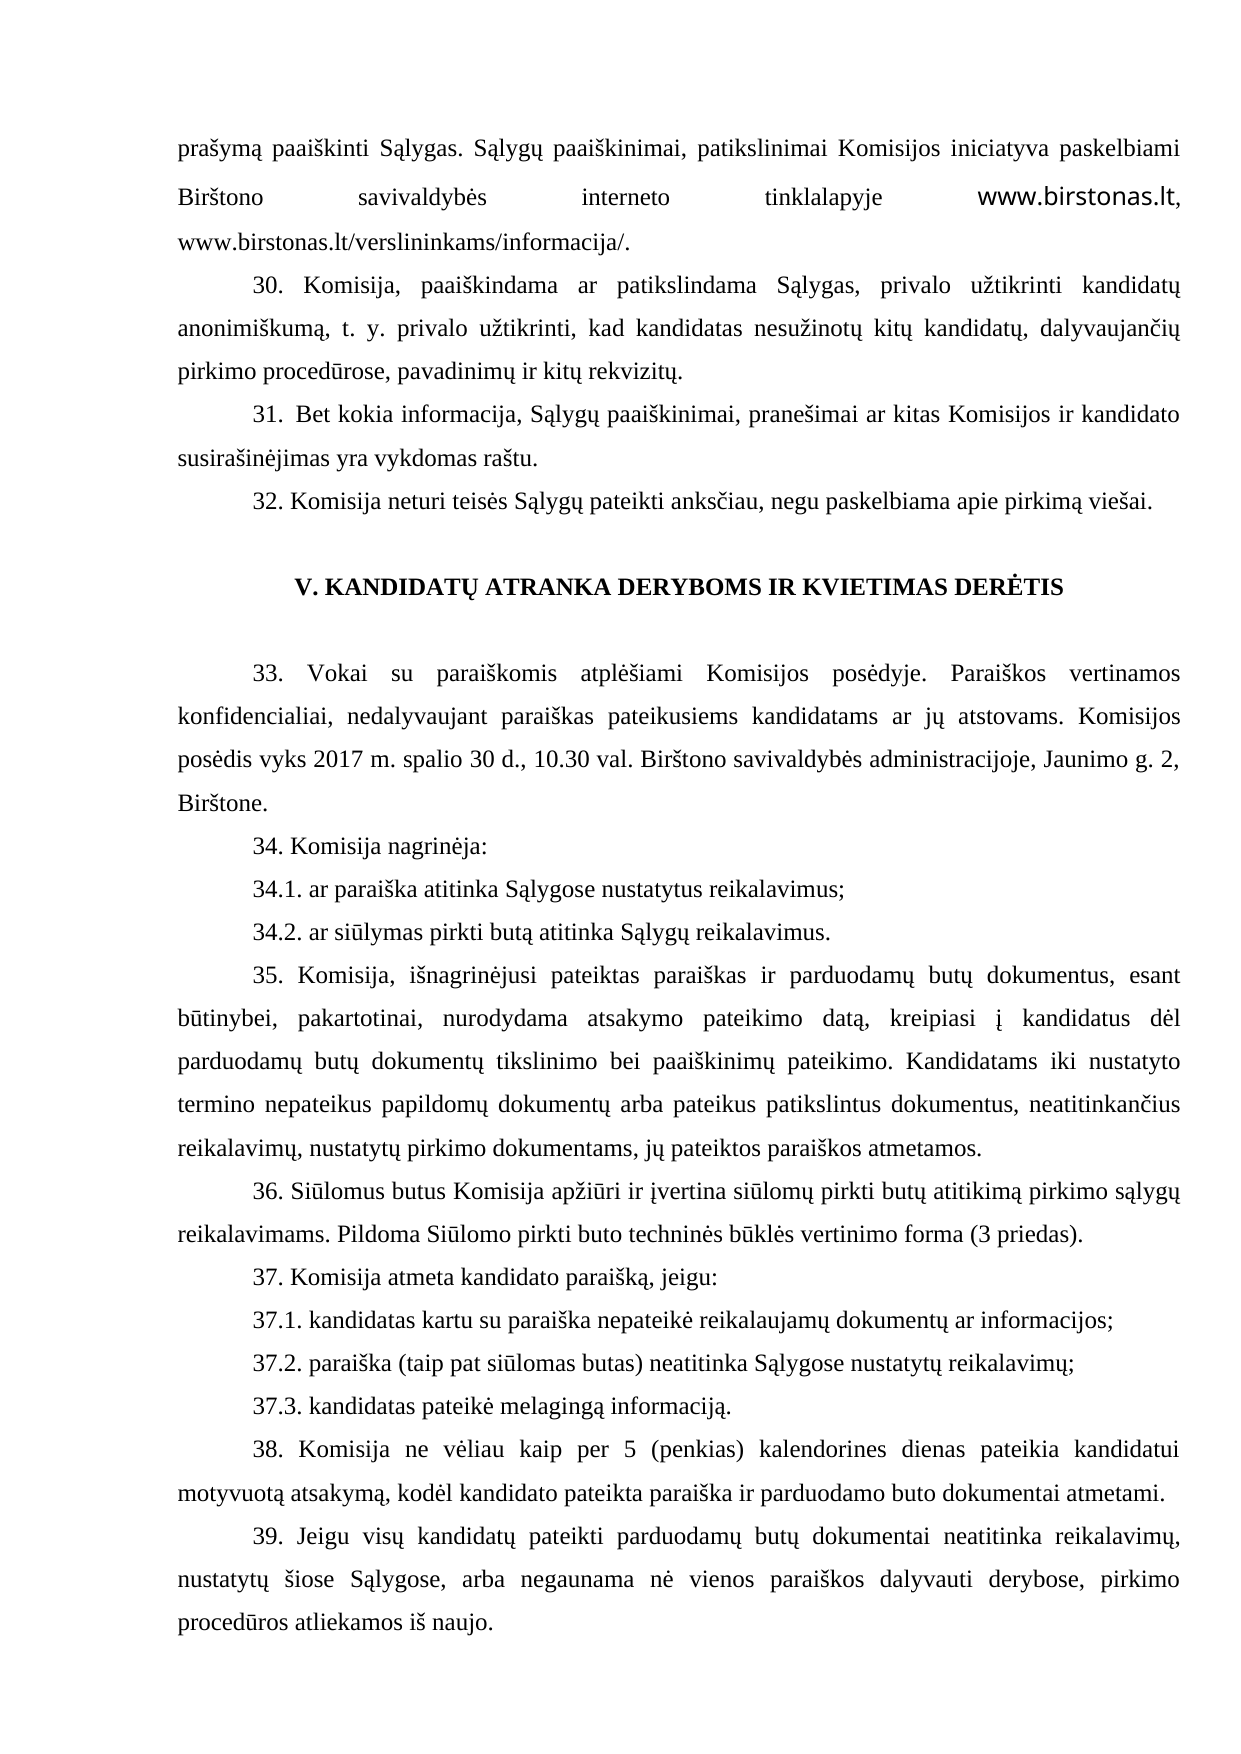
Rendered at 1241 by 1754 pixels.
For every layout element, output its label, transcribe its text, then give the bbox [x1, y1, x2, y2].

text 32. Komisija neturi teisės Sąlygų pateikti anksčiau, negu paskelbiama apie pirkimą viešai. [177, 486, 1181, 514]
text 34. Komisija nagrinėja: [177, 831, 1181, 859]
text 36. Siūlomus butus Komisija apžiūri ir įvertina siūlomų pirkti butų atitikimą pirkimo sąlygų reikalavimams. Pildoma Siūlomo pirkti buto techninės būklės vertinimo forma (3 priedas). [177, 1176, 1181, 1248]
text 30. Komisija, paaiškindama ar patikslindama Sąlygas, privalo užtikrinti kandidatų anonimiškumą, t. y. privalo užtikrinti, kad kandidatas nesužinotų kitų kandidatų, dalyvaujančių pirkimo procedūrose, pavadinimų ir kitų rekvizitų. [177, 270, 1181, 385]
text 39. Jeigu visų kandidatų pateikti parduodamų butų dokumentai neatitinka reikalavimų, nustatytų šiose Sąlygose, arba negaunama nė vienos paraiškos dalyvauti derybose, pirkimo procedūros atliekamos iš naujo. [177, 1521, 1181, 1636]
text 33. Vokai su paraiškomis atplėšiami Komisijos posėdyje. Paraiškos vertinamos konfidencialiai, nedalyvaujant paraiškas pateikusiems kandidatams ar jų atstovams. Komisijos posėdis vyks 2017 m. spalio 30 d., 10.30 val. Birštono savivaldybės administracijoje, Jaunimo g. 2, Birštone. [177, 658, 1181, 816]
text V. Kandidatų atranka deryboms ir kvietimas derėtis [177, 572, 1181, 601]
text 37.2. paraiška (taip pat siūlomas butas) neatitinka Sąlygose nustatytų reikalavimų; [177, 1348, 1181, 1377]
text 31. Bet kokia informacija, Sąlygų paaiškinimai, pranešimai ar kitas Komisijos ir kandidato susirašinėjimas yra vykdomas raštu. [177, 399, 1181, 471]
text 34.1. ar paraiška atitinka Sąlygose nustatytus reikalavimus; [177, 874, 1181, 903]
text 38. Komisija ne vėliau kaip per 5 (penkias) kalendorines dienas pateikia kandidatui motyvuotą atsakymą, kodėl kandidato pateikta paraiška ir parduodamo buto dokumentai atmetami. [177, 1434, 1181, 1506]
text 35. Komisija, išnagrinėjusi pateiktas paraiškas ir parduodamų butų dokumentus, esant būtinybei, pakartotinai, nurodydama atsakymo pateikimo datą, kreipiasi į kandidatus dėl parduodamų butų dokumentų tikslinimo bei paaiškinimų pateikimo. Kandidatams iki nustatyto termino nepateikus papildomų dokumentų arba pateikus patikslintus dokumentus, neatitinkančius reikalavimų, nustatytų pirkimo dokumentams, jų pateiktos paraiškos atmetamos. [177, 960, 1181, 1161]
text 37. Komisija atmeta kandidato paraišką, jeigu: [177, 1262, 1181, 1291]
text 37.3. kandidatas pateikė melagingą informaciją. [177, 1391, 1181, 1420]
text 37.1. kandidatas kartu su paraiška nepateikė reikalaujamų dokumentų ar informacijos; [177, 1305, 1181, 1334]
text prašymą paaiškinti Sąlygas. Sąlygų paaiškinimai, patikslinimai Komisijos iniciatyva paskelbiami Birštono savivaldybės interneto tinklalapyje www.birstonas.lt, www.birstonas.lt/verslininkams/informacija/. [177, 133, 1181, 256]
text 34.2. ar siūlymas pirkti butą atitinka Sąlygų reikalavimus. [177, 917, 1181, 946]
